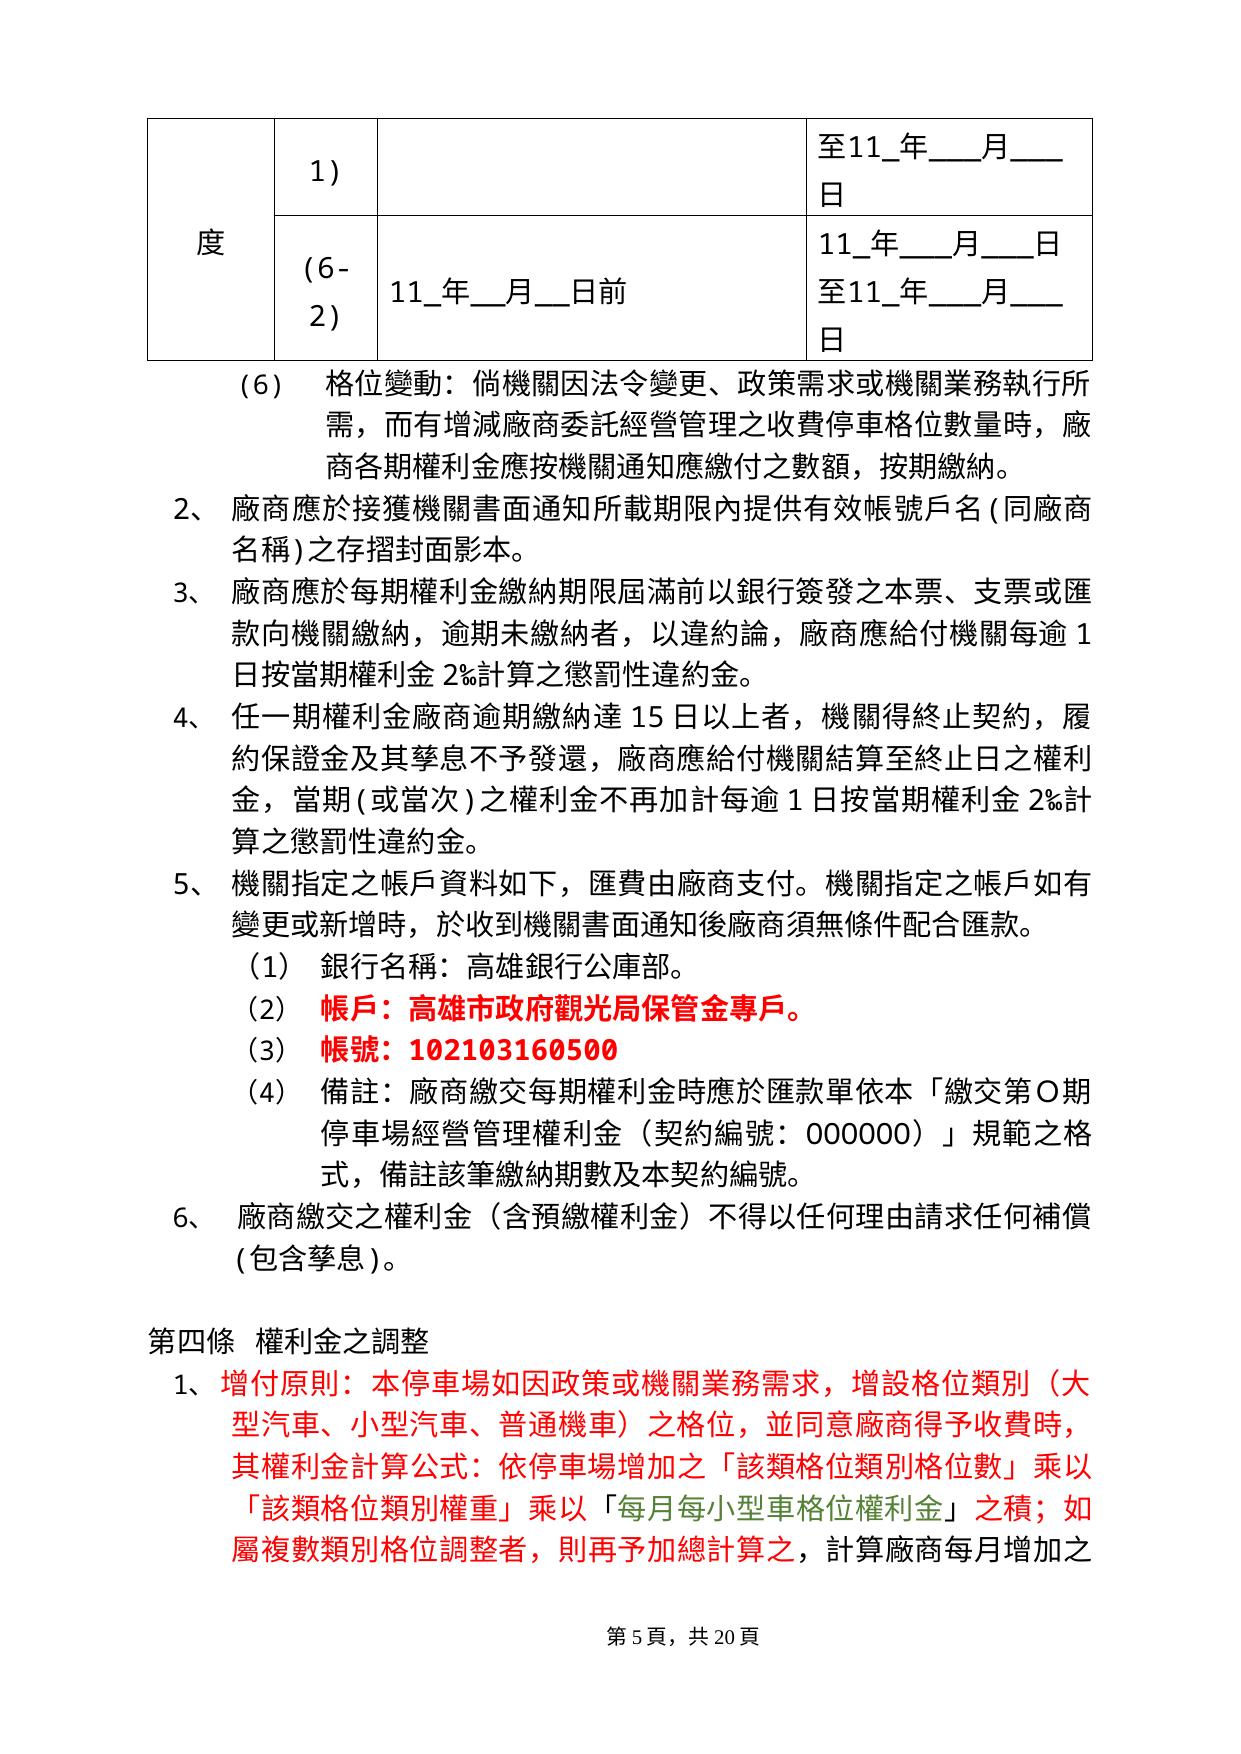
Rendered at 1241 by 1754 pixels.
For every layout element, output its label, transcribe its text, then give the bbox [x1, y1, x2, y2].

list 銀行名稱：高雄銀行公庫部。 [232, 944, 1092, 986]
list 任一期權利金廠商逾期繳納達15日以上者，機關得終止契約，履約保證金及其孳息不予發還，廠商應給付機關結算至終止日之權利金，當期(或當次)之權利金不再加計每逾1日按當期權利金2‰計算之懲罰性違約金。 [172, 694, 1092, 861]
table_cell 11_年__月__日前 [378, 216, 806, 360]
list 格位變動：倘機關因法令變更、政策需求或機關業務執行所需，而有增減廠商委託經營管理之收費停車格位數量時，廠商各期權利金應按機關通知應繳付之數額，按期繳納。 [236, 361, 1092, 486]
list 帳戶：高雄市政府觀光局保管金專戶。 [232, 986, 1092, 1027]
text 第四條 權利金之調整 [148, 1319, 1092, 1361]
list 增付原則：本停車場如因政策或機關業務需求，增設格位類別（大型汽車、小型汽車、普通機車）之格位，並同意廠商得予收費時，其權利金計算公式：依停車場增加之「該類格位類別格位數」乘以「該類格位類別權重」乘以「每月每小型車格位權利金」之積；如屬複數類別格位調整者，則再予加總計算之，計算廠商每月增加之 [172, 1361, 1092, 1569]
table_cell 度 [148, 119, 274, 360]
table_cell 至11_年___月___日 [807, 119, 1092, 215]
list 機關指定之帳戶資料如下，匯費由廠商支付。機關指定之帳戶如有變更或新增時，於收到機關書面通知後廠商須無條件配合匯款。 [172, 861, 1092, 944]
list 備註：廠商繳交每期權利金時應於匯款單依本「繳交第Ｏ期停車場經營管理權利金（契約編號：OOOOOO）」規範之格式，備註該筆繳納期數及本契約編號。 [232, 1069, 1092, 1194]
table_cell [378, 119, 806, 215]
table_cell (6-2) [275, 216, 377, 360]
table_cell 1) [275, 119, 377, 215]
list 廠商繳交之權利金（含預繳權利金）不得以任何理由請求任何補償(包含孳息)。 [172, 1194, 1092, 1277]
list 帳號：102103160500 [232, 1027, 1092, 1069]
list 廠商應於接獲機關書面通知所載期限內提供有效帳號戶名(同廠商名稱)之存摺封面影本。 [172, 486, 1092, 569]
list 廠商應於每期權利金繳納期限屆滿前以銀行簽發之本票、支票或匯款向機關繳納，逾期未繳納者，以違約論，廠商應給付機關每逾1日按當期權利金2‰計算之懲罰性違約金。 [172, 569, 1092, 694]
table_cell 11_年___月___日至11_年___月___日 [807, 216, 1092, 360]
